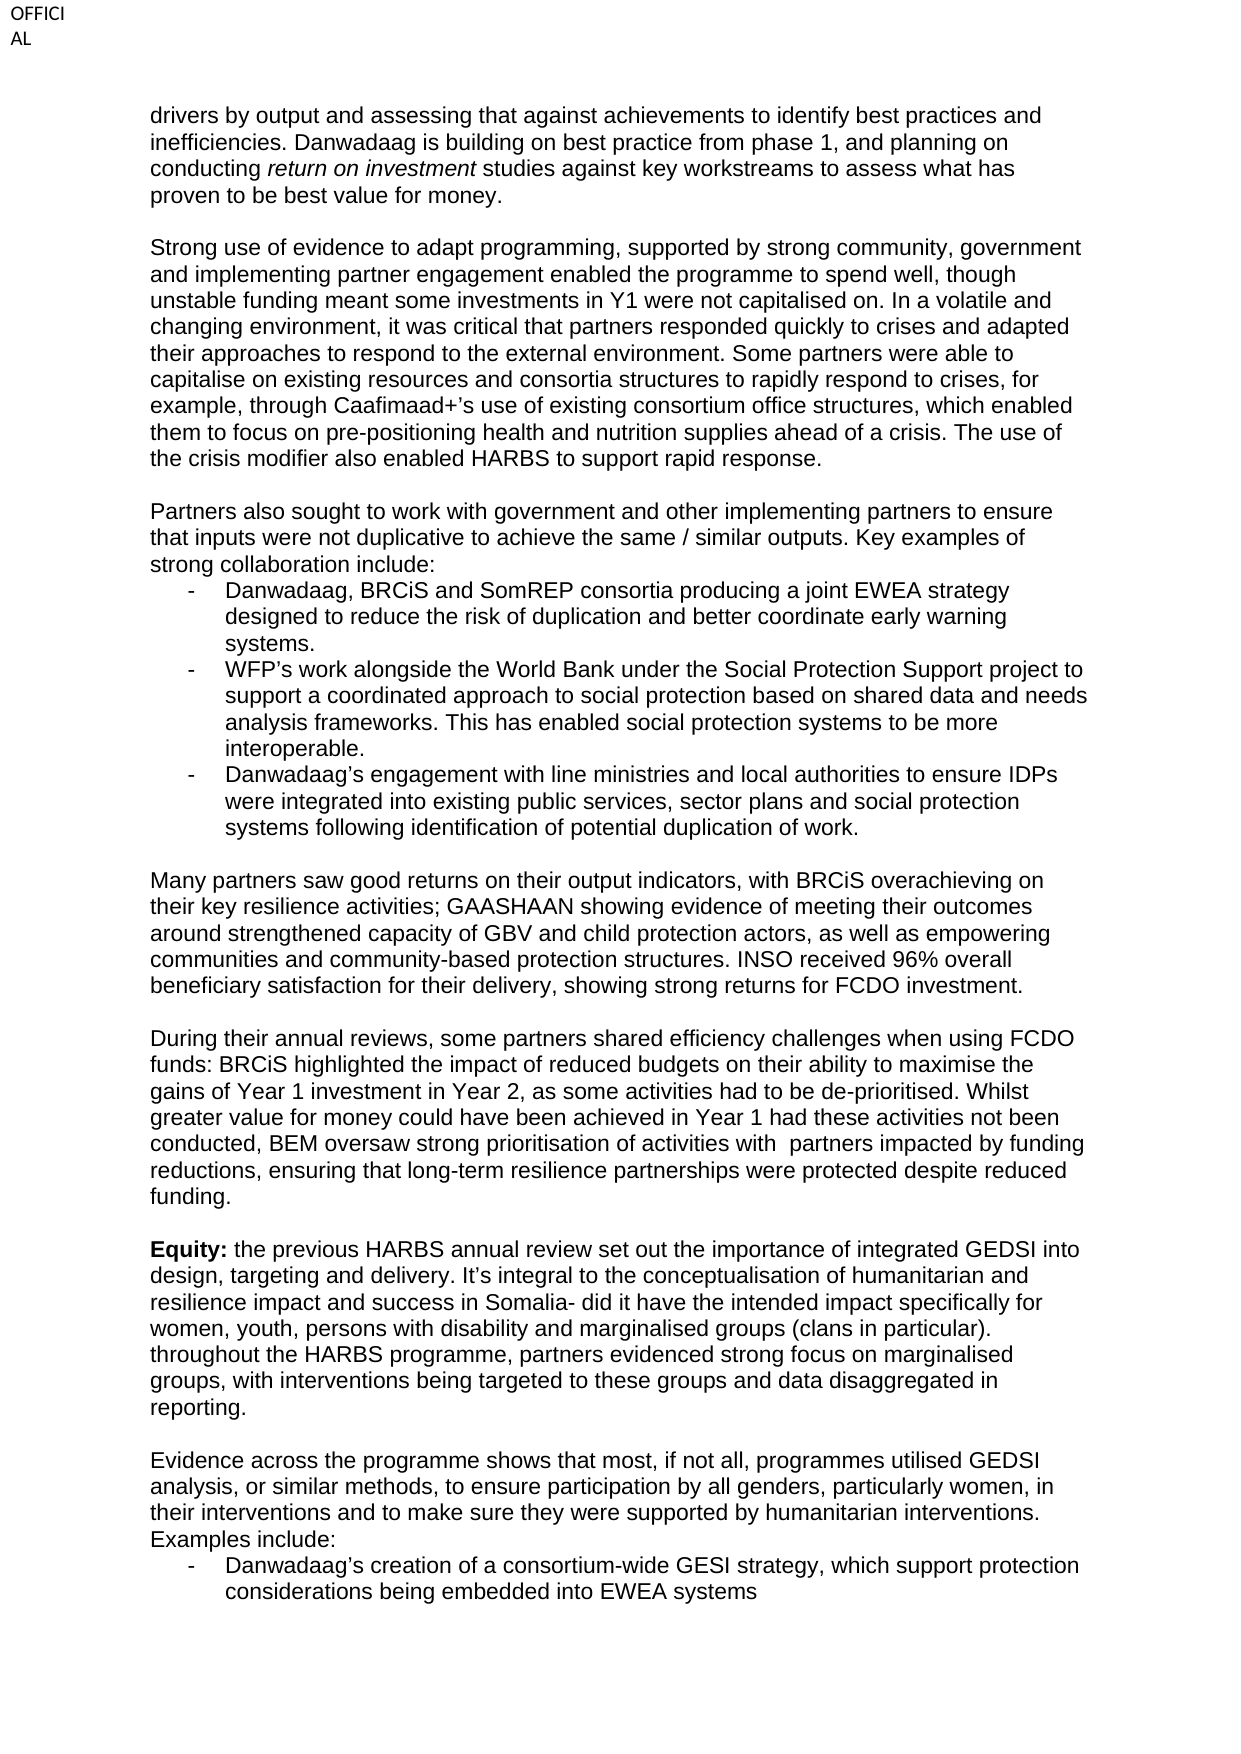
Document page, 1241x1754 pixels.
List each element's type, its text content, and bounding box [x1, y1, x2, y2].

list WFP’s work alongside the World Bank under the Social Protection Support project to support a coordinated approach to social protection based on shared data and needs analysis frameworks. This has enabled social protection systems to be more interoperable. [187, 656, 1090, 761]
text During their annual reviews, some partners shared efficiency challenges when using FCDO funds: BRCiS highlighted the impact of reduced budgets on their ability to maximise the gains of Year 1 investment in Year 2, as some activities had to be de-prioritised. Whilst greater value for money could have been achieved in Year 1 had these activities not been conducted, BEM oversaw strong prioritisation of activities with partners impacted by funding reductions, ensuring that long-term resilience partnerships were protected despite reduced funding. [150, 1025, 1090, 1209]
text Evidence across the programme shows that most, if not all, programmes utilised GEDSI analysis, or similar methods, to ensure participation by all genders, particularly women, in their interventions and to make sure they were supported by humanitarian interventions. Examples include: [150, 1447, 1090, 1552]
list Danwadaag’s creation of a consortium-wide GESI strategy, which support protection considerations being embedded into EWEA systems [187, 1552, 1090, 1605]
text Strong use of evidence to adapt programming, supported by strong community, government and implementing partner engagement enabled the programme to spend well, though unstable funding meant some investments in Y1 were not capitalised on. In a volatile and changing environment, it was critical that partners responded quickly to crises and adapted their approaches to respond to the external environment. Some partners were able to capitalise on existing resources and consortia structures to rapidly respond to crises, for example, through Caafimaad+’s use of existing consortium office structures, which enabled them to focus on pre-positioning health and nutrition supplies ahead of a crisis. The use of the crisis modifier also enabled HARBS to support rapid response. [150, 234, 1090, 471]
text Partners also sought to work with government and other implementing partners to ensure that inputs were not duplicative to achieve the same / similar outputs. Key examples of strong collaboration include: [150, 498, 1090, 577]
text Equity: the previous HARBS annual review set out the importance of integrated GEDSI into design, targeting and delivery. It’s integral to the conceptualisation of humanitarian and resilience impact and success in Somalia- did it have the intended impact specifically for women, youth, persons with disability and marginalised groups (clans in particular). throughout the HARBS programme, partners evidenced strong focus on marginalised groups, with interventions being targeted to these groups and data disaggregated in reporting. [150, 1236, 1090, 1420]
text drivers by output and assessing that against achievements to identify best practices and inefficiencies. Danwadaag is building on best practice from phase 1, and planning on conducting return on investment studies against key workstreams to assess what has proven to be best value for money. [150, 102, 1090, 208]
list Danwadaag, BRCiS and SomREP consortia producing a joint EWEA strategy designed to reduce the risk of duplication and better coordinate early warning systems. [187, 577, 1090, 656]
list Danwadaag’s engagement with line ministries and local authorities to ensure IDPs were integrated into existing public services, sector plans and social protection systems following identification of potential duplication of work. [187, 761, 1090, 840]
text Many partners saw good returns on their output indicators, with BRCiS overachieving on their key resilience activities; GAASHAAN showing evidence of meeting their outcomes around strengthened capacity of GBV and child protection actors, as well as empowering communities and community-based protection structures. INSO received 96% overall beneficiary satisfaction for their delivery, showing strong returns for FCDO investment. [150, 867, 1090, 998]
